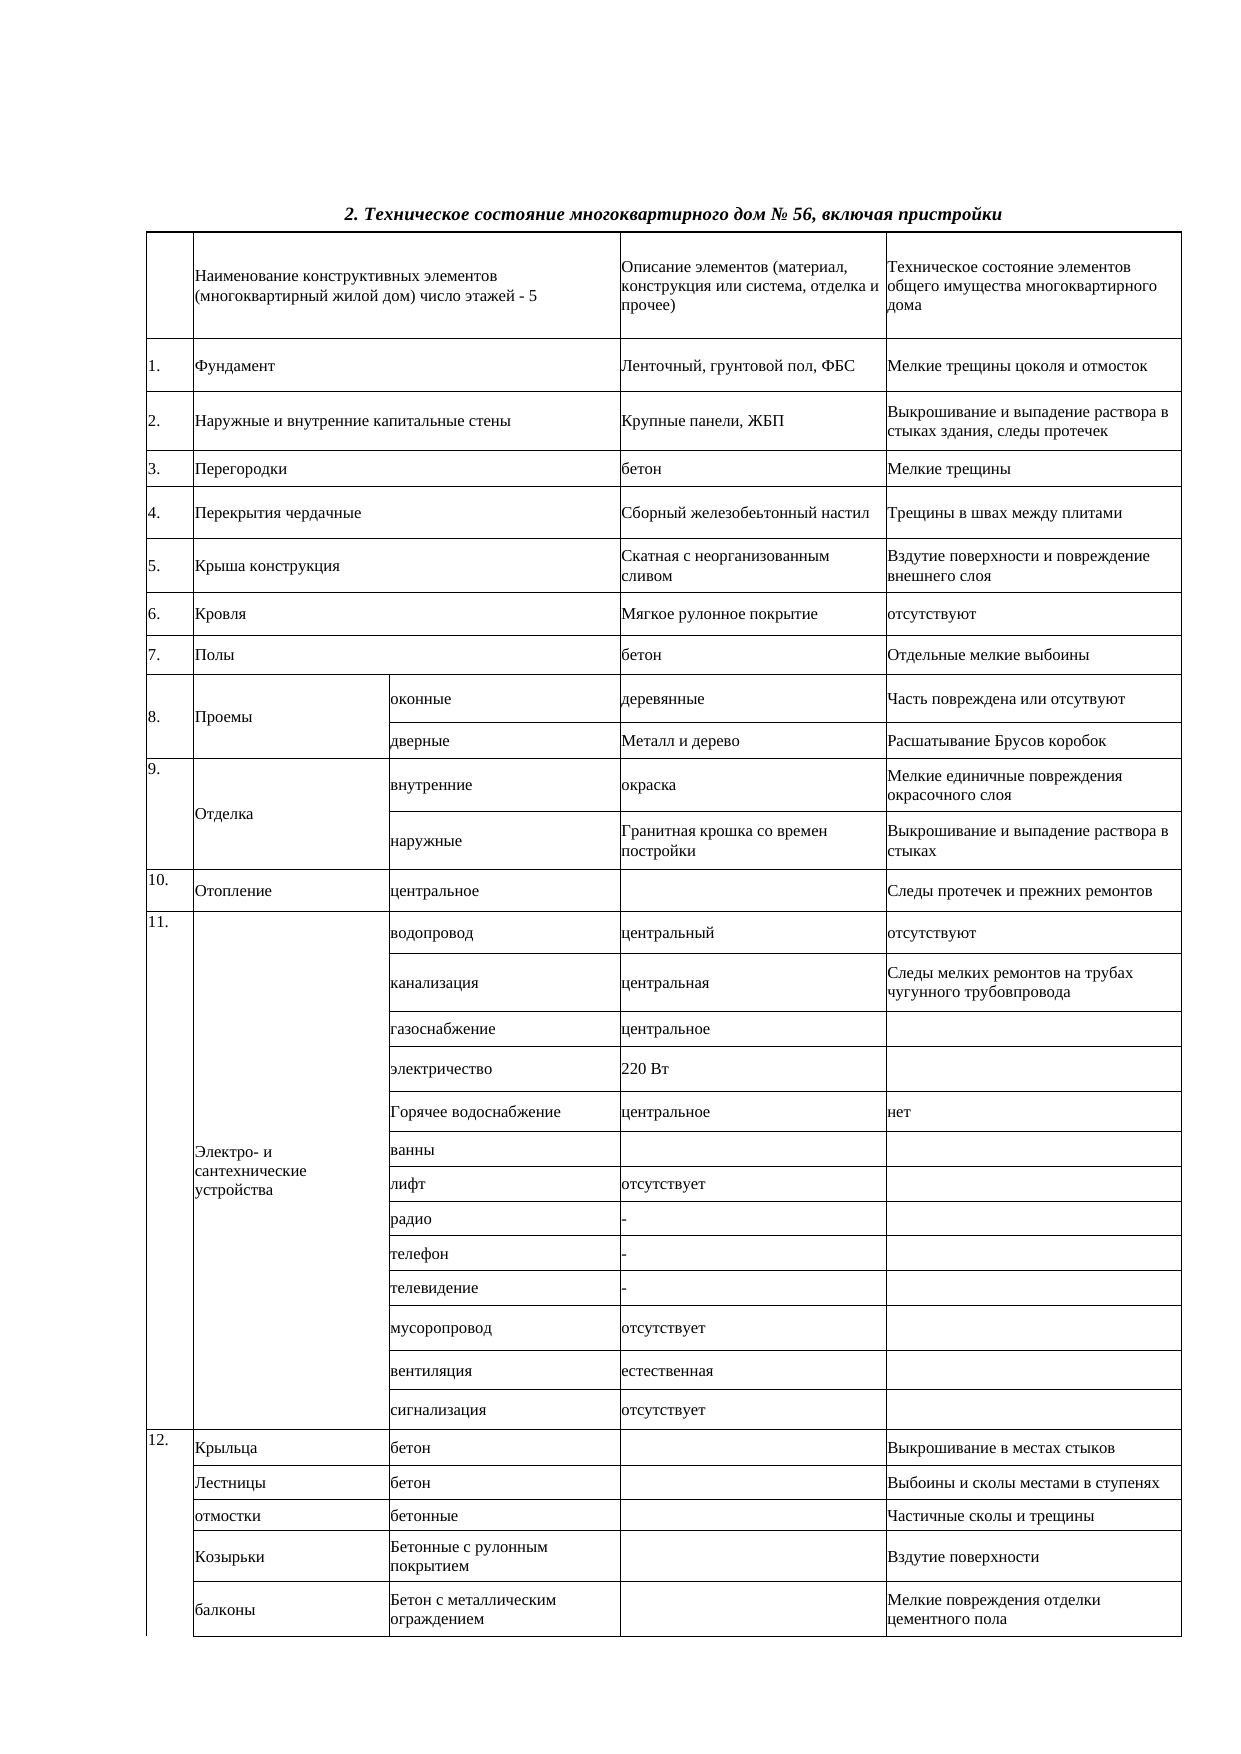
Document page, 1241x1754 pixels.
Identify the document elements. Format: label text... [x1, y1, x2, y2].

table_cell Вздутие поверхности и повреждение внешнего слоя [887, 539, 1181, 592]
table_cell 9. [147, 759, 193, 869]
table_cell 4. [147, 487, 193, 538]
table_cell сигнализация [390, 1390, 620, 1429]
table_cell Выкрошивание в местах стыков [887, 1430, 1181, 1465]
table_cell [887, 1167, 1181, 1201]
table_cell отсутствует [621, 1306, 886, 1350]
table_cell Перегородки [194, 451, 620, 486]
table_cell наружные [390, 812, 620, 869]
table_cell отсутствует [621, 1390, 886, 1429]
table_cell [887, 1271, 1181, 1305]
table_cell Отделка [194, 759, 389, 869]
table_cell ванны [390, 1132, 620, 1166]
table_cell [887, 1306, 1181, 1350]
text 2. Техническое состояние многоквартирного дом № 56, включая пристройки [166, 174, 1181, 231]
table_cell Перекрытия чердачные [194, 487, 620, 538]
table_header [147, 233, 193, 338]
table_cell Трещины в швах между плитами [887, 487, 1181, 538]
table_cell Металл и дерево [621, 723, 886, 757]
table_header Описание элементов (материал, конструкция или система, отделка и прочее) [621, 233, 886, 338]
table_cell 7. [147, 636, 193, 674]
table_cell Козырьки [194, 1531, 389, 1581]
table_cell центральное [621, 1012, 886, 1046]
table_cell внутренние [390, 759, 620, 811]
table_cell - [621, 1271, 886, 1305]
table_header Наименование конструктивных элементов (многоквартирный жилой дом) число этажей - 5 [194, 233, 620, 338]
table_cell 11. [147, 912, 193, 1429]
table_cell отмостки [194, 1500, 389, 1530]
table_cell лифт [390, 1167, 620, 1201]
table_cell Частичные сколы и трещины [887, 1500, 1181, 1530]
table_cell 6. [147, 593, 193, 635]
table_cell [621, 1582, 886, 1636]
table_cell центральный [621, 912, 886, 952]
table_cell Крыша конструкция [194, 539, 620, 592]
table_cell - [621, 1236, 886, 1270]
table_cell Мелкие единичные повреждения окрасочного слоя [887, 759, 1181, 811]
table_cell 220 Вт [621, 1047, 886, 1091]
table_cell газоснабжение [390, 1012, 620, 1046]
table_cell оконные [390, 675, 620, 722]
table_cell Мягкое рулонное покрытие [621, 593, 886, 635]
table_cell естественная [621, 1351, 886, 1389]
table_cell Проемы [194, 675, 389, 757]
table_cell бетон [390, 1430, 620, 1465]
table_cell бетонные [390, 1500, 620, 1530]
table_cell [887, 1390, 1181, 1429]
table_cell центральное [621, 1092, 886, 1131]
table_cell 2. [147, 392, 193, 450]
table_cell Полы [194, 636, 620, 674]
table_cell [887, 1047, 1181, 1091]
table_cell нет [887, 1092, 1181, 1131]
table_cell балконы [194, 1582, 389, 1636]
table_cell [621, 1531, 886, 1581]
table_cell дверные [390, 723, 620, 757]
table_header Техническое состояние элементов общего имущества многоквартирного дома [887, 233, 1181, 338]
table_cell Горячее водоснабжение [390, 1092, 620, 1131]
table_cell Бетонные с рулонным покрытием [390, 1531, 620, 1581]
table_cell 12. [147, 1430, 193, 1636]
table_cell [887, 1132, 1181, 1166]
table_cell Наружные и внутренние капитальные стены [194, 392, 620, 450]
table_cell электричество [390, 1047, 620, 1091]
table_cell Выкрошивание и выпадение раствора в стыках здания, следы протечек [887, 392, 1181, 450]
table_cell вентиляция [390, 1351, 620, 1389]
table_cell 3. [147, 451, 193, 486]
table_cell Следы мелких ремонтов на трубах чугунного трубовпровода [887, 954, 1181, 1011]
table_cell деревянные [621, 675, 886, 722]
table_cell - [621, 1202, 886, 1235]
table_cell Мелкие трещины [887, 451, 1181, 486]
table_cell Вздутие поверхности [887, 1531, 1181, 1581]
table_cell Выбоины и сколы местами в ступенях [887, 1466, 1181, 1499]
table_cell Часть повреждена или отсутвуют [887, 675, 1181, 722]
table_cell отсутствует [621, 1167, 886, 1201]
table_cell Скатная с неорганизованным сливом [621, 539, 886, 592]
table_cell Отопление [194, 870, 389, 911]
table_cell Лестницы [194, 1466, 389, 1499]
table_cell канализация [390, 954, 620, 1011]
table_cell [621, 1500, 886, 1530]
table_cell телевидение [390, 1271, 620, 1305]
table_cell [621, 1466, 886, 1499]
table_cell бетон [390, 1466, 620, 1499]
table_cell Следы протечек и прежних ремонтов [887, 870, 1181, 911]
table_cell Выкрошивание и выпадение раствора в стыках [887, 812, 1181, 869]
table_cell Кровля [194, 593, 620, 635]
table_cell Мелкие трещины цоколя и отмосток [887, 339, 1181, 391]
table_cell окраска [621, 759, 886, 811]
table_cell центральное [390, 870, 620, 911]
table_cell Крупные панели, ЖБП [621, 392, 886, 450]
table_cell 1. [147, 339, 193, 391]
table_cell Ленточный, грунтовой пол, ФБС [621, 339, 886, 391]
table_cell отсутствуют [887, 593, 1181, 635]
table_cell Крыльца [194, 1430, 389, 1465]
table_cell Мелкие повреждения отделки цементного пола [887, 1582, 1181, 1636]
table_cell 10. [147, 870, 193, 911]
table_cell [621, 1132, 886, 1166]
table_cell отсутствуют [887, 912, 1181, 952]
table_cell бетон [621, 451, 886, 486]
table_cell 8. [147, 675, 193, 757]
table_cell [887, 1202, 1181, 1235]
table_cell [887, 1236, 1181, 1270]
table_cell мусоропровод [390, 1306, 620, 1350]
table_cell Электро- и сантехнические устройства [194, 912, 389, 1429]
table_cell Бетон с металлическим ограждением [390, 1582, 620, 1636]
table_cell [621, 1430, 886, 1465]
table_cell Сборный железобеьтонный настил [621, 487, 886, 538]
table_cell Расшатывание Брусов коробок [887, 723, 1181, 757]
table_cell Гранитная крошка со времен постройки [621, 812, 886, 869]
table_cell радио [390, 1202, 620, 1235]
table_cell 5. [147, 539, 193, 592]
table_cell [887, 1351, 1181, 1389]
table_cell телефон [390, 1236, 620, 1270]
table_cell Отдельные мелкие выбоины [887, 636, 1181, 674]
table_cell бетон [621, 636, 886, 674]
table_cell центральная [621, 954, 886, 1011]
table_cell водопровод [390, 912, 620, 952]
table_cell [887, 1012, 1181, 1046]
table_cell [621, 870, 886, 911]
table_cell Фундамент [194, 339, 620, 391]
